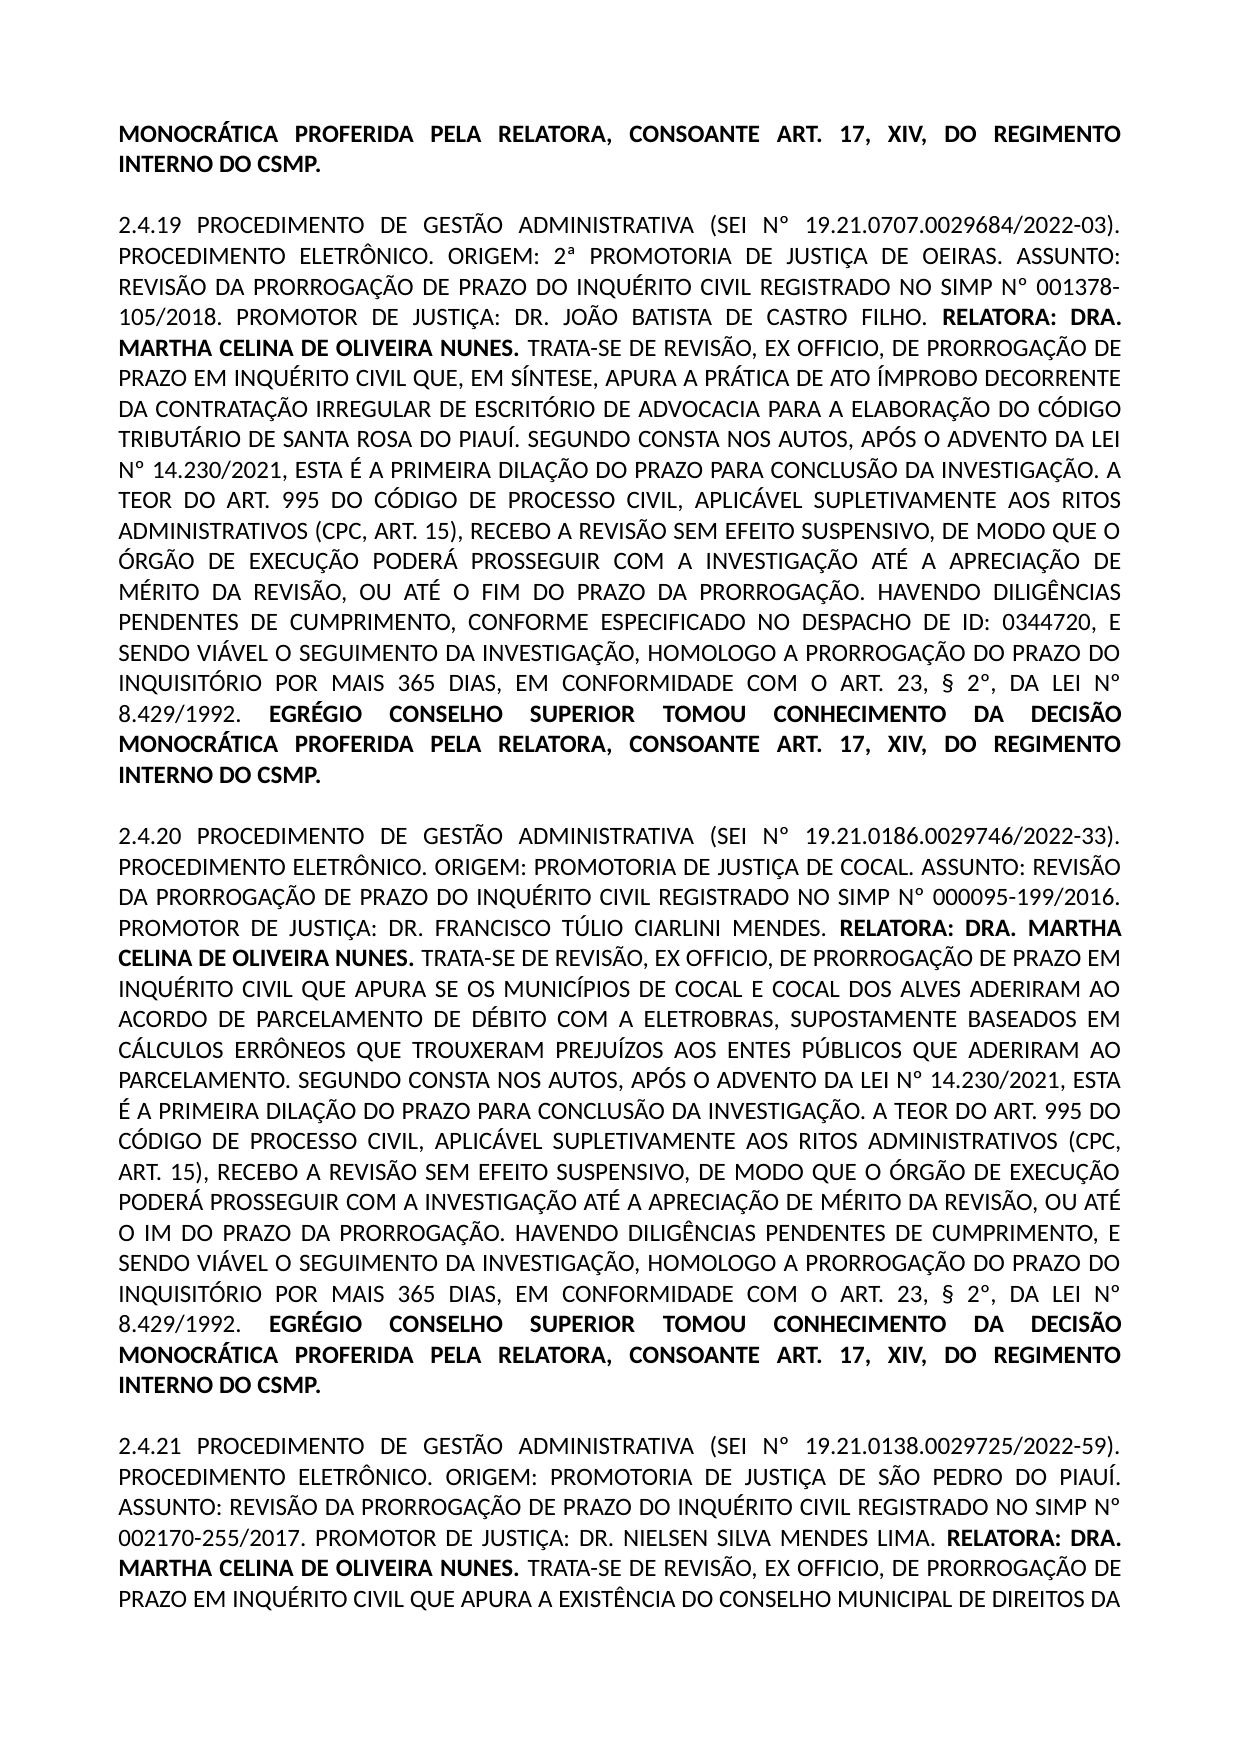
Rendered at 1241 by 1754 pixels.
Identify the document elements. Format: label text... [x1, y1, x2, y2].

text MONOCRÁTICA PROFERIDA PELA RELATORA, CONSOANTE ART. 17, XIV, DO REGIMENTO INTERNO DO CSMP. [118, 118, 1122, 179]
text 2.4.20 PROCEDIMENTO DE GESTÃO ADMINISTRATIVA (SEI Nº 19.21.0186.0029746/2022-33). PROCEDIMENTO ELETRÔNICO. ORIGEM: PROMOTORIA DE JUSTIÇA DE COCAL. ASSUNTO: REVISÃO DA PRORROGAÇÃO DE PRAZO DO INQUÉRITO CIVIL REGISTRADO NO SIMP Nº 000095-199/2016. PROMOTOR DE JUSTIÇA: DR. FRANCISCO TÚLIO CIARLINI MENDES. RELATORA: DRA. MARTHA CELINA DE OLIVEIRA NUNES. TRATA-SE DE REVISÃO, EX OFFICIO, DE PRORROGAÇÃO DE PRAZO EM INQUÉRITO CIVIL QUE APURA SE OS MUNICÍPIOS DE COCAL E COCAL DOS ALVES ADERIRAM AO ACORDO DE PARCELAMENTO DE DÉBITO COM A ELETROBRAS, SUPOSTAMENTE BASEADOS EM CÁLCULOS ERRÔNEOS QUE TROUXERAM PREJUÍZOS AOS ENTES PÚBLICOS QUE ADERIRAM AO PARCELAMENTO. SEGUNDO CONSTA NOS AUTOS, APÓS O ADVENTO DA LEI Nº 14.230/2021, ESTA É A PRIMEIRA DILAÇÃO DO PRAZO PARA CONCLUSÃO DA INVESTIGAÇÃO. A TEOR DO ART. 995 DO CÓDIGO DE PROCESSO CIVIL, APLICÁVEL SUPLETIVAMENTE AOS RITOS ADMINISTRATIVOS (CPC, ART. 15), RECEBO A REVISÃO SEM EFEITO SUSPENSIVO, DE MODO QUE O ÓRGÃO DE EXECUÇÃO PODERÁ PROSSEGUIR COM A INVESTIGAÇÃO ATÉ A APRECIAÇÃO DE MÉRITO DA REVISÃO, OU ATÉ O IM DO PRAZO DA PRORROGAÇÃO. HAVENDO DILIGÊNCIAS PENDENTES DE CUMPRIMENTO, E SENDO VIÁVEL O SEGUIMENTO DA INVESTIGAÇÃO, HOMOLOGO A PRORROGAÇÃO DO PRAZO DO INQUISITÓRIO POR MAIS 365 DIAS, EM CONFORMIDADE COM O ART. 23, § 2º, DA LEI Nº 8.429/1992. EGRÉGIO CONSELHO SUPERIOR TOMOU CONHECIMENTO DA DECISÃO MONOCRÁTICA PROFERIDA PELA RELATORA, CONSOANTE ART. 17, XIV, DO REGIMENTO INTERNO DO CSMP. [118, 820, 1122, 1400]
text 2.4.21 PROCEDIMENTO DE GESTÃO ADMINISTRATIVA (SEI Nº 19.21.0138.0029725/2022-59). PROCEDIMENTO ELETRÔNICO. ORIGEM: PROMOTORIA DE JUSTIÇA DE SÃO PEDRO DO PIAUÍ. ASSUNTO: REVISÃO DA PRORROGAÇÃO DE PRAZO DO INQUÉRITO CIVIL REGISTRADO NO SIMP Nº 002170-255/2017. PROMOTOR DE JUSTIÇA: DR. NIELSEN SILVA MENDES LIMA. RELATORA: DRA. MARTHA CELINA DE OLIVEIRA NUNES. TRATA-SE DE REVISÃO, EX OFFICIO, DE PRORROGAÇÃO DE PRAZO EM INQUÉRITO CIVIL QUE APURA A EXISTÊNCIA DO CONSELHO MUNICIPAL DE DIREITOS DA [118, 1431, 1122, 1614]
text 2.4.19 PROCEDIMENTO DE GESTÃO ADMINISTRATIVA (SEI Nº 19.21.0707.0029684/2022-03). PROCEDIMENTO ELETRÔNICO. ORIGEM: 2ª PROMOTORIA DE JUSTIÇA DE OEIRAS. ASSUNTO: REVISÃO DA PRORROGAÇÃO DE PRAZO DO INQUÉRITO CIVIL REGISTRADO NO SIMP Nº 001378-105/2018. PROMOTOR DE JUSTIÇA: DR. JOÃO BATISTA DE CASTRO FILHO. RELATORA: DRA. MARTHA CELINA DE OLIVEIRA NUNES. TRATA-SE DE REVISÃO, EX OFFICIO, DE PRORROGAÇÃO DE PRAZO EM INQUÉRITO CIVIL QUE, EM SÍNTESE, APURA A PRÁTICA DE ATO ÍMPROBO DECORRENTE DA CONTRATAÇÃO IRREGULAR DE ESCRITÓRIO DE ADVOCACIA PARA A ELABORAÇÃO DO CÓDIGO TRIBUTÁRIO DE SANTA ROSA DO PIAUÍ. SEGUNDO CONSTA NOS AUTOS, APÓS O ADVENTO DA LEI Nº 14.230/2021, ESTA É A PRIMEIRA DILAÇÃO DO PRAZO PARA CONCLUSÃO DA INVESTIGAÇÃO. A TEOR DO ART. 995 DO CÓDIGO DE PROCESSO CIVIL, APLICÁVEL SUPLETIVAMENTE AOS RITOS ADMINISTRATIVOS (CPC, ART. 15), RECEBO A REVISÃO SEM EFEITO SUSPENSIVO, DE MODO QUE O ÓRGÃO DE EXECUÇÃO PODERÁ PROSSEGUIR COM A INVESTIGAÇÃO ATÉ A APRECIAÇÃO DE MÉRITO DA REVISÃO, OU ATÉ O FIM DO PRAZO DA PRORROGAÇÃO. HAVENDO DILIGÊNCIAS PENDENTES DE CUMPRIMENTO, CONFORME ESPECIFICADO NO DESPACHO DE ID: 0344720, E SENDO VIÁVEL O SEGUIMENTO DA INVESTIGAÇÃO, HOMOLOGO A PRORROGAÇÃO DO PRAZO DO INQUISITÓRIO POR MAIS 365 DIAS, EM CONFORMIDADE COM O ART. 23, § 2º, DA LEI Nº 8.429/1992. EGRÉGIO CONSELHO SUPERIOR TOMOU CONHECIMENTO DA DECISÃO MONOCRÁTICA PROFERIDA PELA RELATORA, CONSOANTE ART. 17, XIV, DO REGIMENTO INTERNO DO CSMP. [118, 210, 1122, 789]
